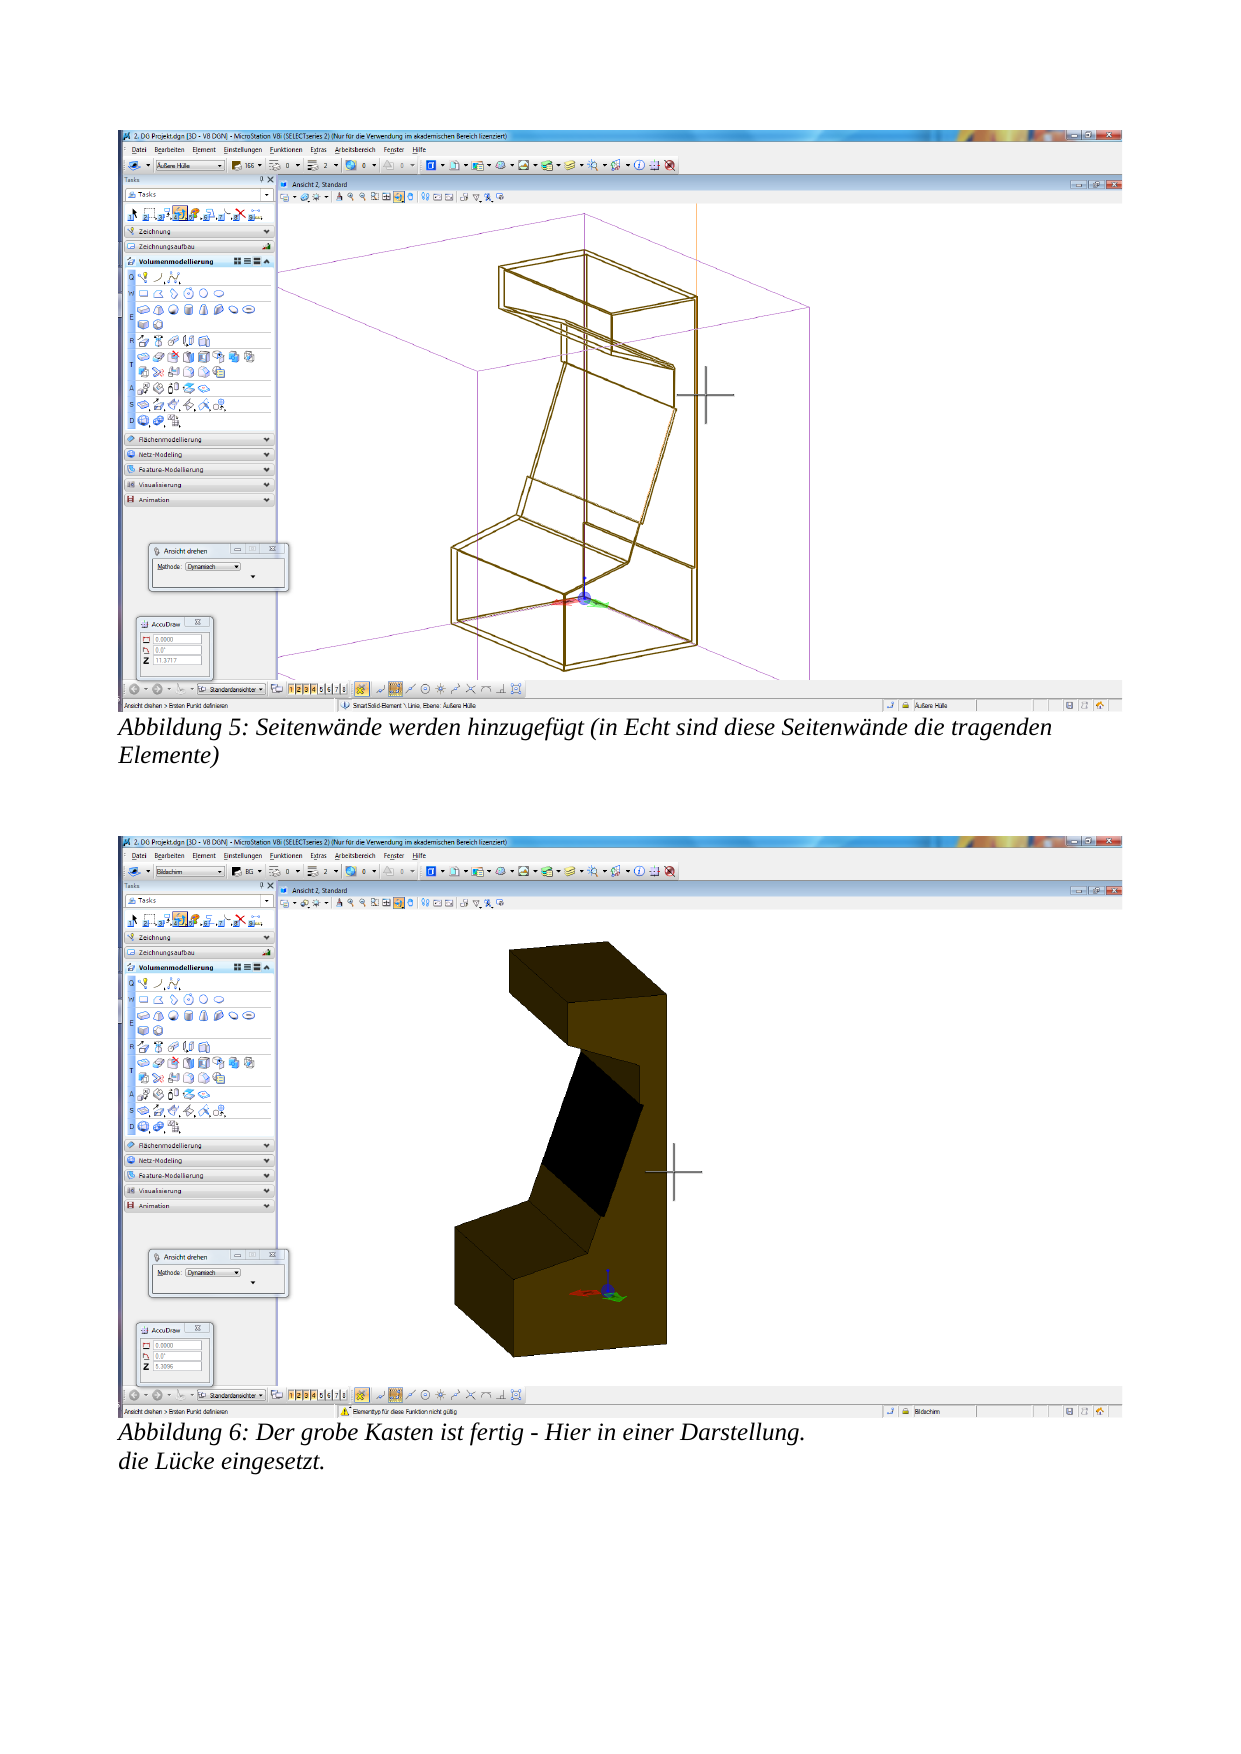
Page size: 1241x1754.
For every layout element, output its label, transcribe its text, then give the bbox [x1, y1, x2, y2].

picture [118, 836, 1123, 1418]
text Abbildung 6: Ein Bildschrimfenster (Glas) in einer anderen Ebene (transparentes Material) wird in die Lücke eingesetzt. [118, 1446, 1122, 1475]
picture [118, 130, 1123, 712]
text Abbildung 6: Der grobe Kasten ist fertig - Hier in einer Darstellung. [118, 1418, 1122, 1446]
text Abbildung 5: Seitenwände werden hinzugefügt (in Echt sind diese Seitenwände die tragenden Elemente) [118, 712, 1122, 769]
